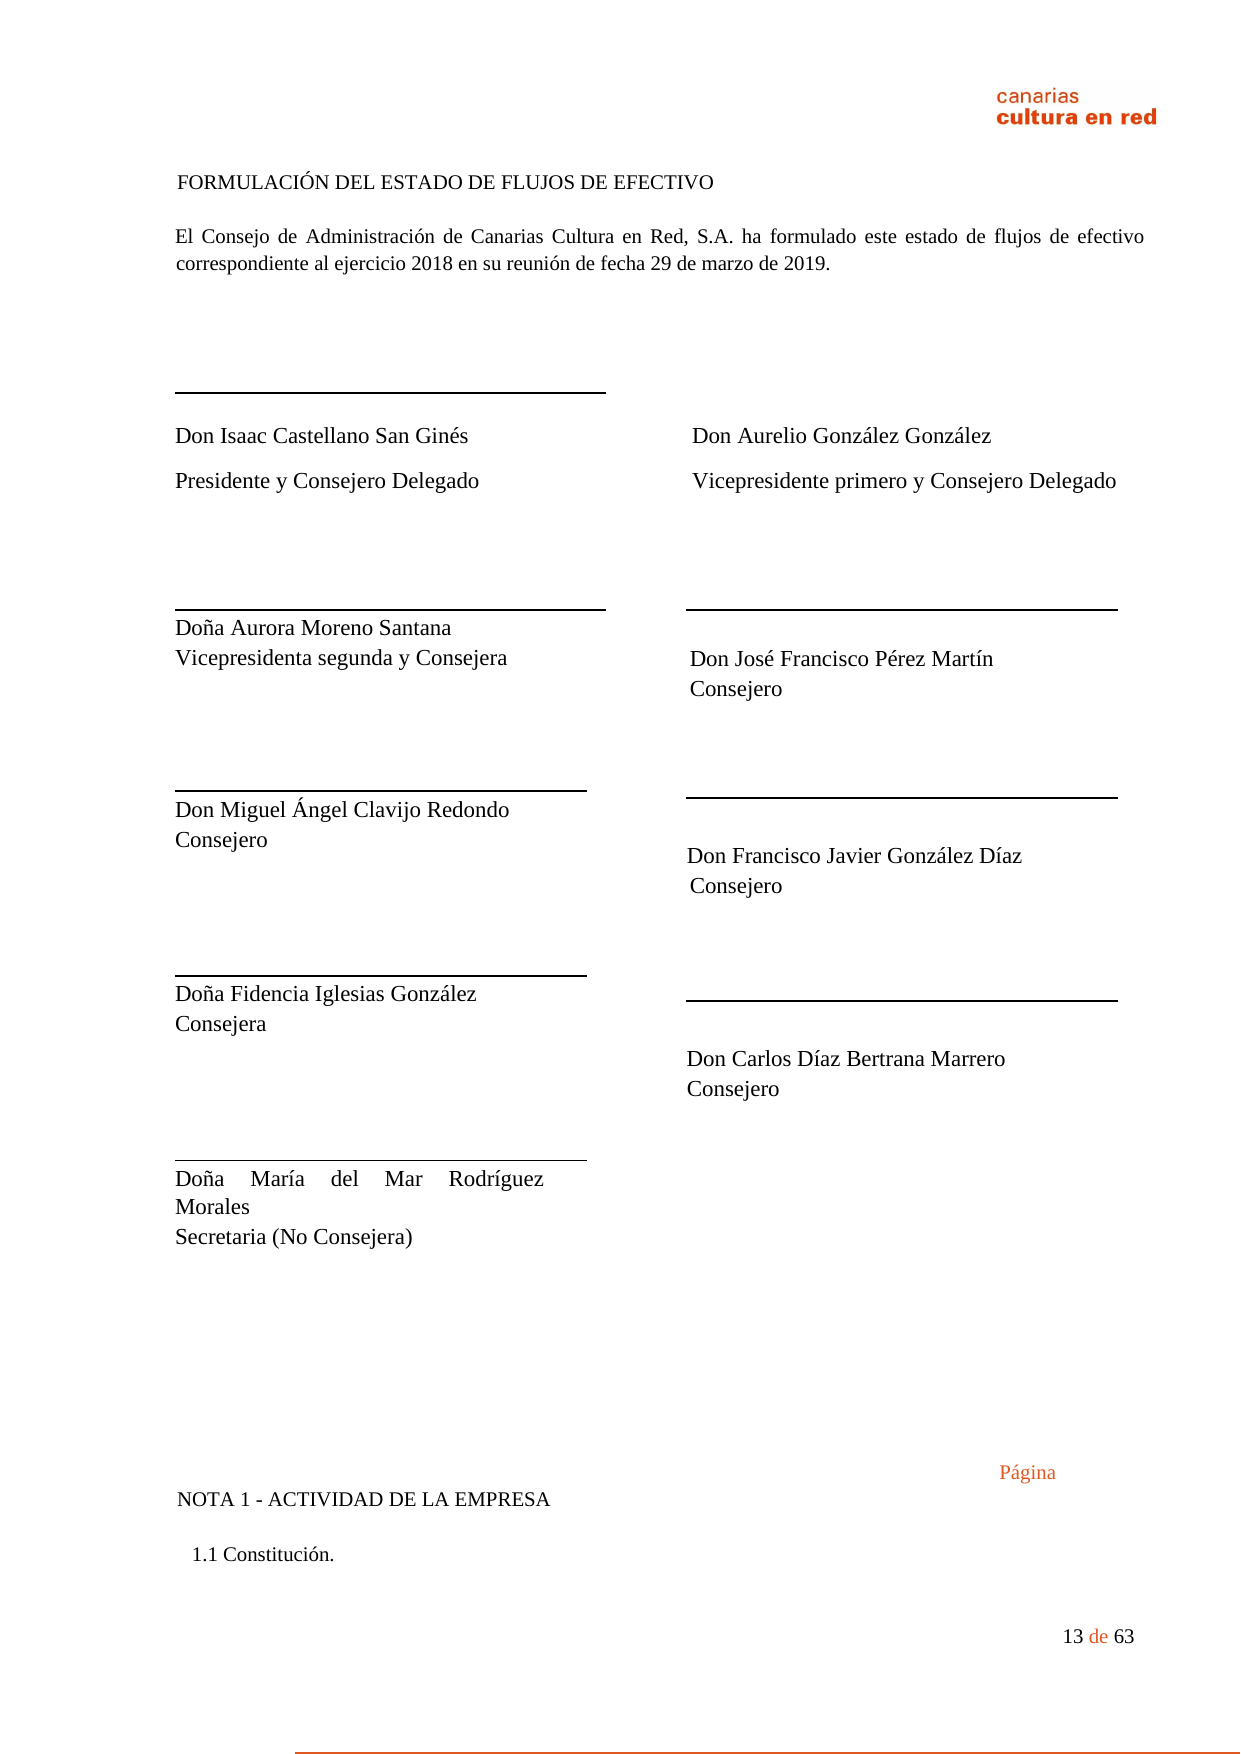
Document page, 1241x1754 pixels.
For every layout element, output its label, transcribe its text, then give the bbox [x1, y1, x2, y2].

table_header Don Aurelio González González [686, 422, 1120, 467]
table_cell [618, 467, 661, 609]
table_cell Doña María del Mar Rodríguez Morales Secretaria (No Consejera) [175, 1161, 544, 1460]
table_header [661, 422, 686, 467]
text El Consejo de Administración de Canarias Cultura en Red, S.A. ha formulado este estado de flujos de efectivo correspondiente al ejercicio 2018 en su reunión de fecha 29 de marzo de 2019. [175, 224, 1147, 275]
table_header [618, 422, 661, 467]
table_cell Presidente y Consejero Delegado [175, 467, 544, 609]
text 1.1 Constitución. [192, 1542, 1147, 1566]
table_cell [544, 467, 618, 609]
table_cell [618, 609, 661, 1460]
text FORMULACIÓN DEL ESTADO DE FLUJOS DE EFECTIVO [177, 169, 1147, 194]
table_header Don Isaac Castellano San Ginés [175, 422, 544, 467]
table_cell [661, 609, 686, 1460]
text NOTA 1 - ACTIVIDAD DE LA EMPRESA [177, 1487, 1147, 1511]
table_cell Vicepresidente primero y Consejero Delegado [686, 467, 1120, 609]
table_cell Don Miguel Ángel Clavijo Redondo Consejero [175, 792, 544, 975]
table_cell [661, 467, 686, 609]
table_cell Don José Francisco Pérez Martín Consejero Don Francisco Javier González Díaz Consejero Don Carlos Díaz Bertrana Marrero Consejero [686, 609, 1120, 1460]
text Página [175, 1460, 1056, 1484]
table_cell Doña Fidencia Iglesias González Consejera [175, 977, 544, 1160]
table_header [544, 422, 618, 467]
table_cell Doña Aurora Moreno Santana Vicepresidenta segunda y Consejera [175, 611, 544, 790]
table_cell [544, 609, 618, 1460]
